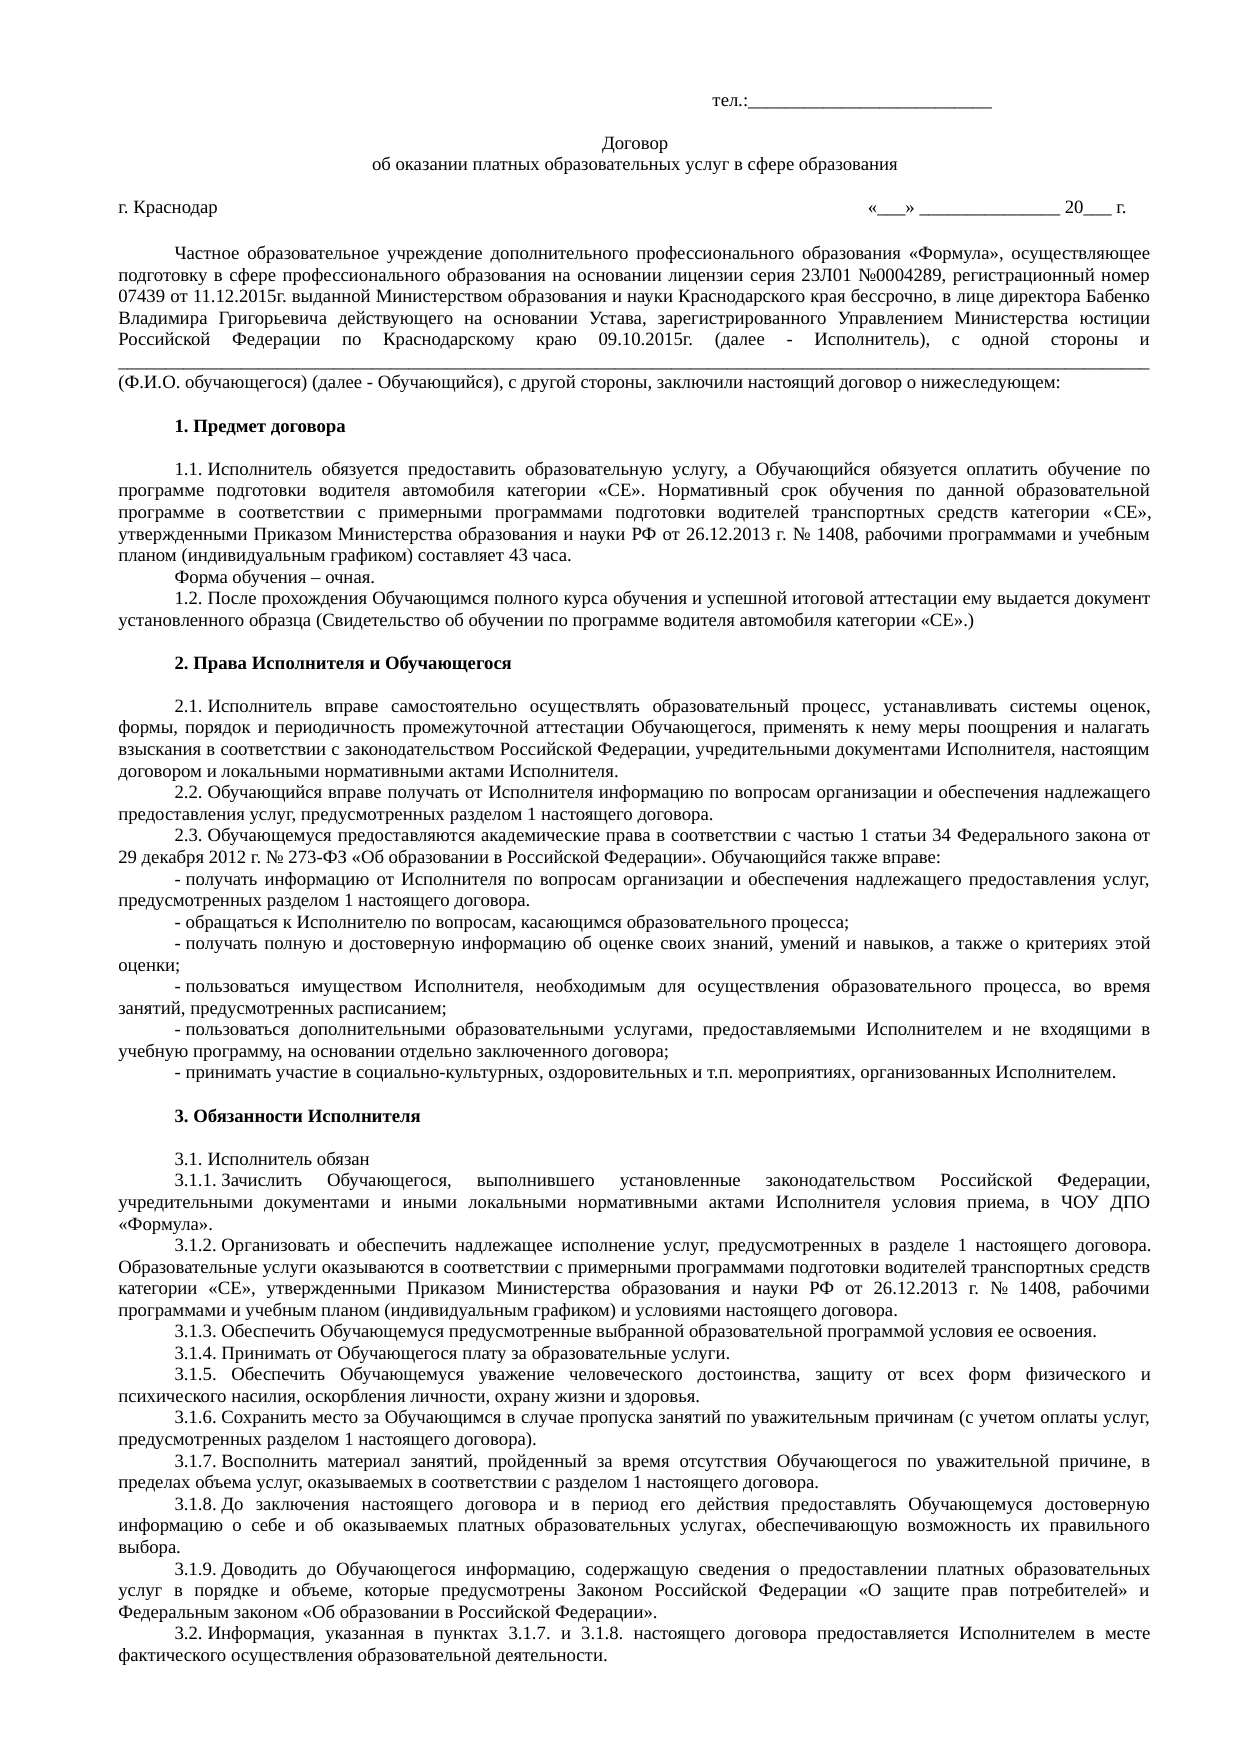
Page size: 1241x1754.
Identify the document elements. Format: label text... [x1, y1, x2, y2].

text - обращаться к Исполнителю по вопросам, касающимся образовательного процесса; [118, 911, 1152, 932]
text 1. Предмет договора [118, 414, 1152, 436]
text 2.3. Обучающемуся предоставляются академические права в соответствии с частью 1 статьи 34 Федерального закона от 29 декабря 2012 г. № 273-ФЗ «Об образовании в Российской Федерации». Обучающийся также вправе: [118, 824, 1152, 867]
text 3. Обязанности Исполнителя [118, 1104, 1152, 1126]
text 3.1. Исполнитель обязан [118, 1148, 1152, 1169]
text тел.:__________________________ [118, 89, 1152, 110]
text 3.2. Информация, указанная в пунктах 3.1.7. и 3.1.8. настоящего договора предоставляется Исполнителем в месте фактического осуществления образовательной деятельности. [118, 1622, 1152, 1665]
text 3.1.2. Организовать и обеспечить надлежащее исполнение услуг, предусмотренных в разделе 1 настоящего договора. Образовательные услуги оказываются в соответствии с примерными программами подготовки водителей транспортных средств категории «CE», утвержденными Приказом Министерства образования и науки РФ от 26.12.2013 г. № 1408, рабочими программами и учебным планом (индивидуальным графиком) и условиями настоящего договора. [118, 1234, 1152, 1320]
text - получать полную и достоверную информацию об оценке своих знаний, умений и навыков, а также о критериях этой оценки; [118, 932, 1152, 975]
text 2.2. Обучающийся вправе получать от Исполнителя информацию по вопросам организации и обеспечения надлежащего предоставления услуг, предусмотренных разделом 1 настоящего договора. [118, 781, 1152, 824]
text - пользоваться имуществом Исполнителя, необходимым для осуществления образовательного процесса, во время занятий, предусмотренных расписанием; [118, 975, 1152, 1018]
text 3.1.1. Зачислить Обучающегося, выполнившего установленные законодательством Российской Федерации, учредительными документами и иными локальными нормативными актами Исполнителя условия приема, в ЧОУ ДПО «Формула». [118, 1169, 1152, 1234]
text 3.1.6. Сохранить место за Обучающимся в случае пропуска занятий по уважительным причинам (с учетом оплаты услуг, предусмотренных разделом 1 настоящего договора). [118, 1406, 1152, 1449]
text 3.1.8. До заключения настоящего договора и в период его действия предоставлять Обучающемуся достоверную информацию о себе и об оказываемых платных образовательных услугах, обеспечивающую возможность их правильного выбора. [118, 1493, 1152, 1557]
text 3.1.9. Доводить до Обучающегося информацию, содержащую сведения о предоставлении платных образовательных услуг в порядке и объеме, которые предусмотрены Законом Российской Федерации «О защите прав потребителей» и Федеральным законом «Об образовании в Российской Федерации». [118, 1557, 1152, 1622]
text 3.1.7. Восполнить материал занятий, пройденный за время отсутствия Обучающегося по уважительной причине, в пределах объема услуг, оказываемых в соответствии с разделом 1 настоящего договора. [118, 1449, 1152, 1493]
text Договор [118, 132, 1152, 153]
text - принимать участие в социально-культурных, оздоровительных и т.п. мероприятиях, организованных Исполнителем. [118, 1061, 1152, 1083]
text 2. Права Исполнителя и Обучающегося [118, 652, 1152, 673]
text 1.1. Исполнитель обязуется предоставить образовательную услугу, а Обучающийся обязуется оплатить обучение по программе подготовки водителя автомобиля категории «CE». Нормативный срок обучения по данной образовательной программе в соответствии c примерными программами подготовки водителей транспортных средств категории «CE», утвержденными Приказом Министерства образования и науки РФ от 26.12.2013 г. № 1408, рабочими программами и учебным планом (индивидуальным графиком) составляет 43 часа. [118, 458, 1152, 566]
text 2.1. Исполнитель вправе самостоятельно осуществлять образовательный процесс, устанавливать системы оценок, формы, порядок и периодичность промежуточной аттестации Обучающегося, применять к нему меры поощрения и налагать взыскания в соответствии с законодательством Российской Федерации, учредительными документами Исполнителя, настоящим договором и локальными нормативными актами Исполнителя. [118, 695, 1152, 781]
text Частное образовательное учреждение дополнительного профессионального образования «Формула», осуществляющее подготовку в сфере профессионального образования на основании лицензии серия 23Л01 №0004289, регистрационный номер 07439 от 11.12.2015г. выданной Министерством образования и науки Краснодарского края бессрочно, в лице директора Бабенко Владимира Григорьевича действующего на основании Устава, зарегистрированного Управлением Министерства юстиции Российской Федерации по Краснодарскому краю 09.10.2015г. (далее - Исполнитель), с одной стороны и ______________________________________________________________________________________________________________(Ф.И.О. обучающегося) (далее - Обучающийся), с другой стороны, заключили настоящий договор о нижеследующем: [118, 242, 1152, 393]
text - получать информацию от Исполнителя по вопросам организации и обеспечения надлежащего предоставления услуг, предусмотренных разделом 1 настоящего договора. [118, 867, 1152, 911]
text 1.2. После прохождения Обучающимся полного курса обучения и успешной итоговой аттестации ему выдается документ установленного образца (Свидетельство об обучении по программе водителя автомобиля категории «CE».) [118, 587, 1152, 630]
text 3.1.3. Обеспечить Обучающемуся предусмотренные выбранной образовательной программой условия ее освоения. [118, 1320, 1152, 1342]
text об оказании платных образовательных услуг в сфере образования [118, 153, 1152, 175]
text г. Краснодар «___» _______________ 20___ г. [118, 196, 1152, 218]
text Форма обучения – очная. [118, 566, 1152, 587]
text - пользоваться дополнительными образовательными услугами, предоставляемыми Исполнителем и не входящими в учебную программу, на основании отдельно заключенного договора; [118, 1018, 1152, 1061]
text 3.1.4. Принимать от Обучающегося плату за образовательные услуги. [118, 1342, 1152, 1363]
text 3.1.5. Обеспечить Обучающемуся уважение человеческого достоинства, защиту от всех форм физического и психического насилия, оскорбления личности, охрану жизни и здоровья. [118, 1363, 1152, 1406]
